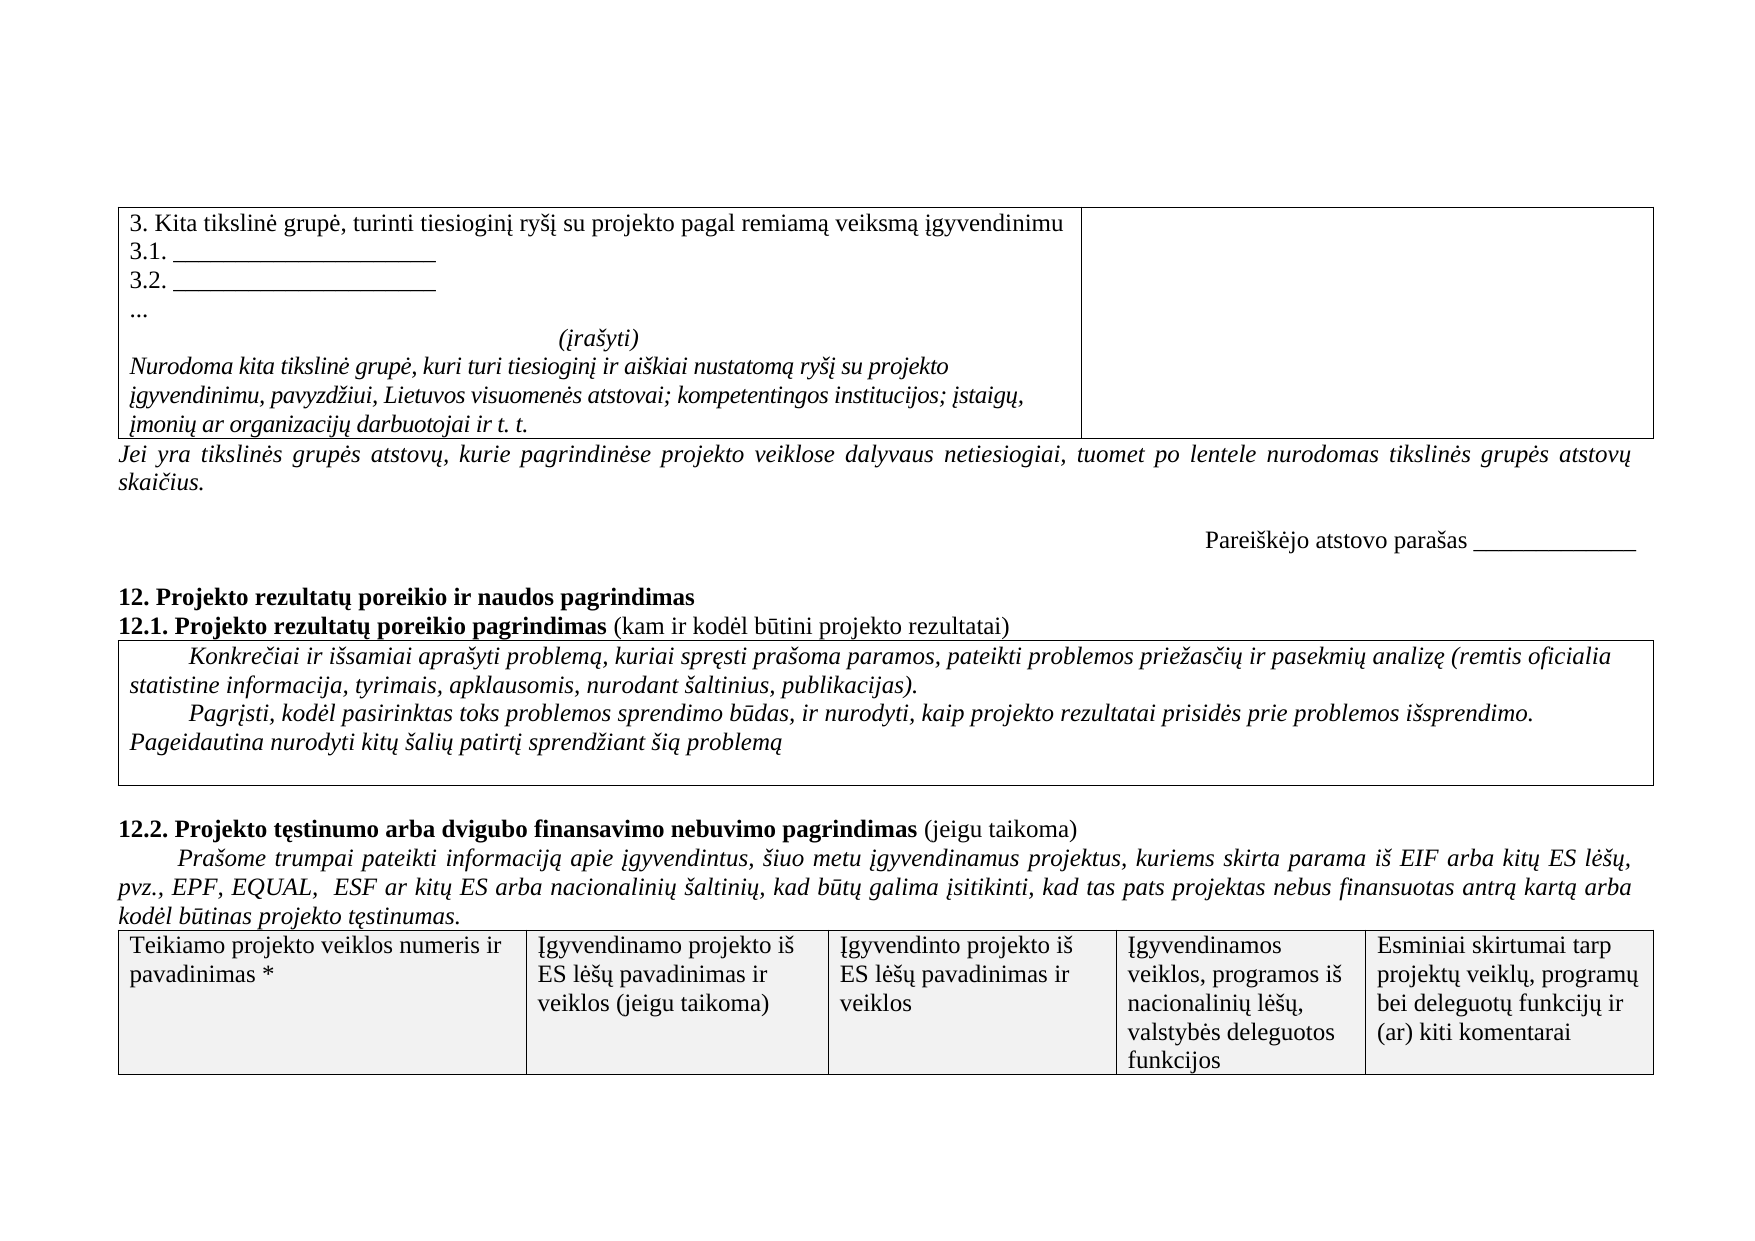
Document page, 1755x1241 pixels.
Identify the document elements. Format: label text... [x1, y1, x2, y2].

text 12. Projekto rezultatų poreikio ir naudos pagrindimas [118, 582, 1636, 611]
text Jei yra tikslinės grupės atstovų, kurie pagrindinėse projekto veiklose dalyvaus netiesiogiai, tuomet po lentele nurodomas tikslinės grupės atstovų skaičius. [118, 439, 1636, 496]
table_header Konkrečiai ir išsamiai aprašyti problemą, kuriai spręsti prašoma paramos, pateikti problemos priežasčių ir pasekmių analizę (remtis oficialia statistine informacija, tyrimais, apklausomis, nurodant šaltinius, publikacijas). Pagrįsti, kodėl pasirinktas toks problemos sprendimo būdas, ir nurodyti, kaip projekto rezultatai prisidės prie problemos išsprendimo. Pageidautina nurodyti kitų šalių patirtį sprendžiant šią problemą [119, 641, 1653, 785]
table_header Įgyvendinto projekto iš ES lėšų pavadinimas ir veiklos [829, 931, 1116, 1074]
table_cell 3. Kita tikslinė grupė, turinti tiesioginį ryšį su projekto pagal remiamą veiksmą įgyvendinimu 3.1. _____________________ 3.2. _____________________ ... (įrašyti) Nurodoma kita tikslinė grupė, kuri turi tiesioginį ir aiškiai nustatomą ryšį su projekto įgyvendinimu, pavyzdžiui, Lietuvos visuomenės atstovai; kompetentingos institucijos; įstaigų, įmonių ar organizacijų darbuotojai ir t. t. [119, 208, 1081, 438]
table_header Esminiai skirtumai tarp projektų veiklų, programų bei deleguotų funkcijų ir (ar) kiti komentarai [1366, 931, 1653, 1074]
table_header Įgyvendinamos veiklos, programos iš nacionalinių lėšų, valstybės deleguotos funkcijos [1117, 931, 1365, 1074]
text Prašome trumpai pateikti informaciją apie įgyvendintus, šiuo metu įgyvendinamus projektus, kuriems skirta parama iš EIF arba kitų ES lėšų, pvz., EPF, EQUAL, ESF ar kitų ES arba nacionalinių šaltinių, kad būtų galima įsitikinti, kad tas pats projektas nebus finansuotas antrą kartą arba kodėl būtinas projekto tęstinumas. [118, 843, 1636, 929]
text 12.2. Projekto tęstinumo arba dvigubo finansavimo nebuvimo pagrindimas (jeigu taikoma) [118, 814, 1636, 843]
table_header Įgyvendinamo projekto iš ES lėšų pavadinimas ir veiklos (jeigu taikoma) [527, 931, 828, 1074]
table_cell [1082, 208, 1653, 438]
text 12.1. Projekto rezultatų poreikio pagrindimas (kam ir kodėl būtini projekto rezultatai) [118, 611, 1636, 640]
text Pareiškėjo atstovo parašas _____________ [118, 525, 1636, 554]
table_header Teikiamo projekto veiklos numeris ir pavadinimas * [119, 931, 526, 1074]
